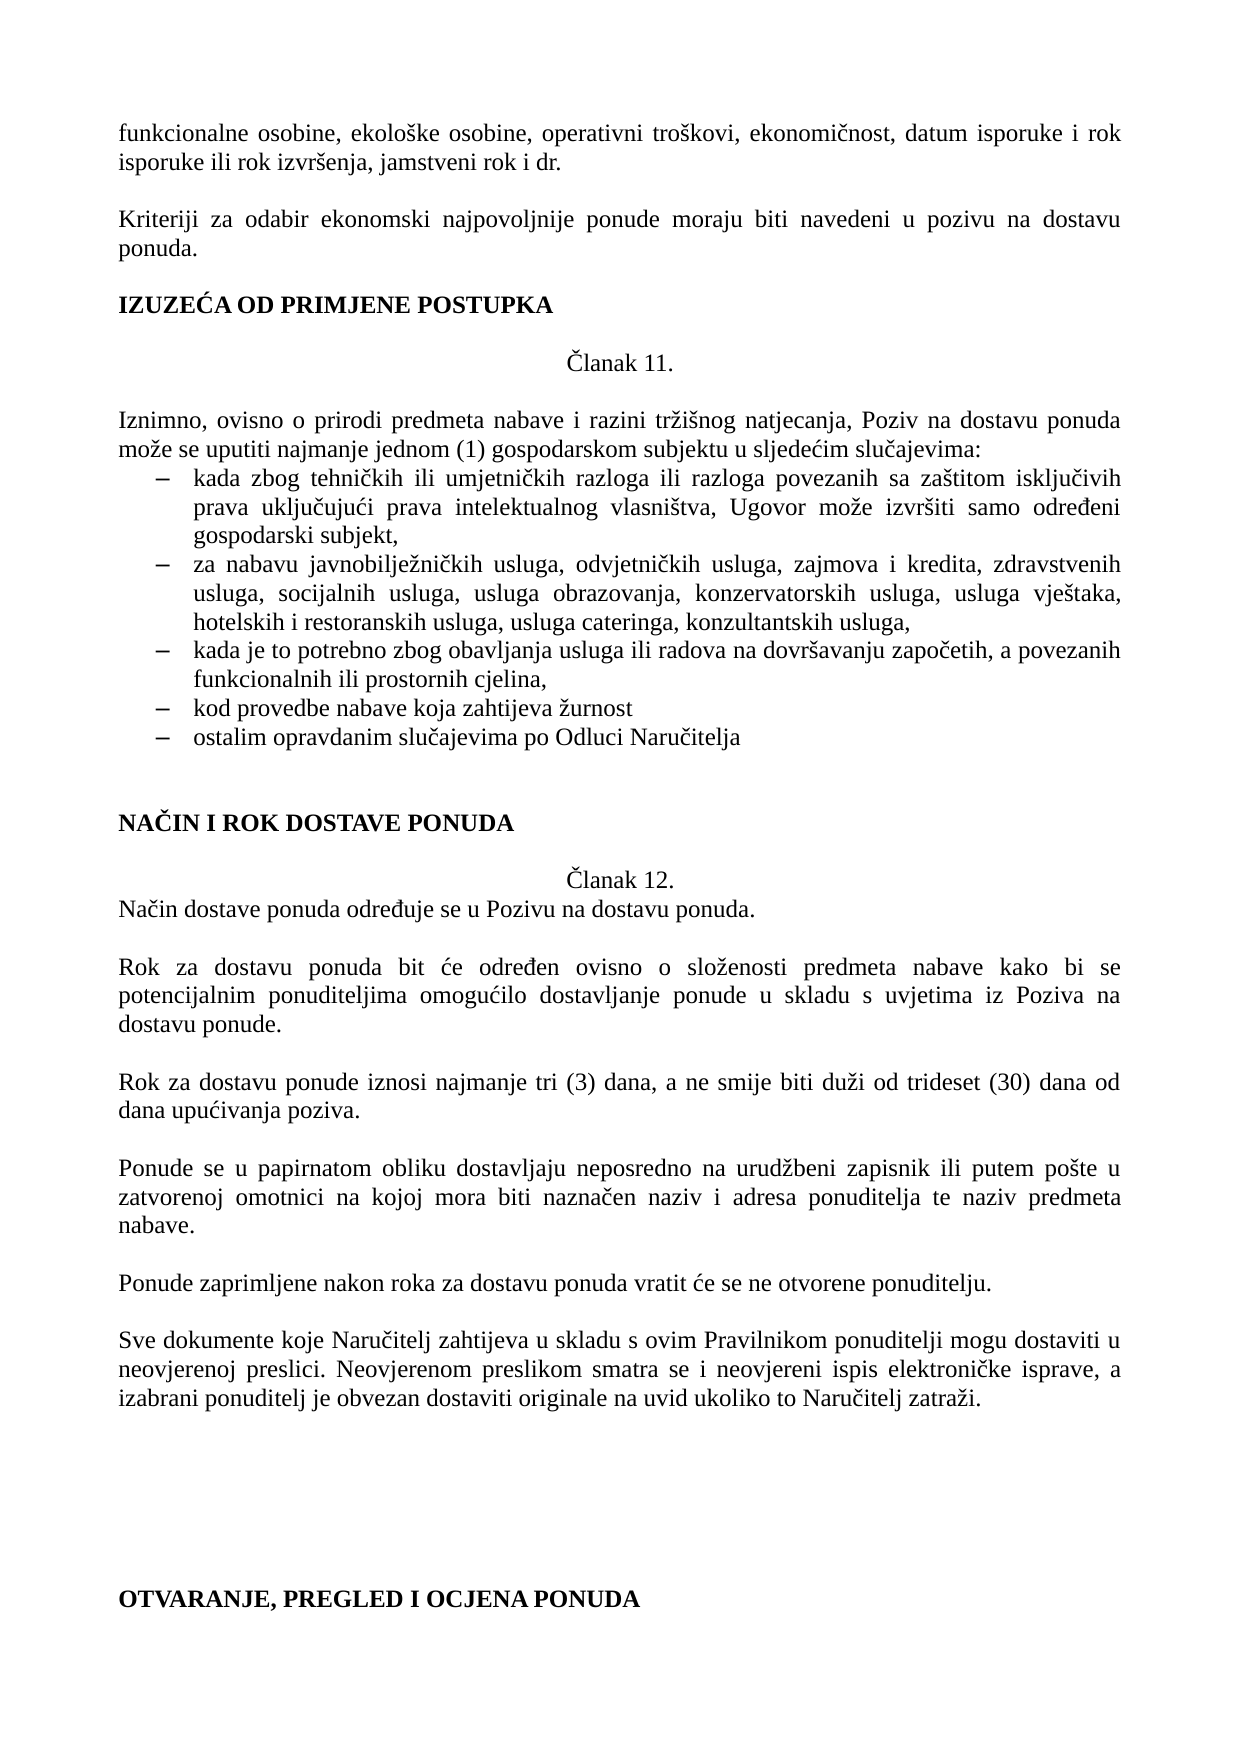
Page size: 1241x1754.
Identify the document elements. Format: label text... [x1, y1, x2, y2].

text NAČIN I ROK DOSTAVE PONUDA [118, 808, 1122, 837]
text IZUZEĆA OD PRIMJENE POSTUPKA [118, 291, 1122, 319]
text funkcionalne osobine, ekološke osobine, operativni troškovi, ekonomičnost, datum isporuke i rok isporuke ili rok izvršenja, jamstveni rok i dr. [118, 118, 1122, 176]
text Način dostave ponuda određuje se u Pozivu na dostavu ponuda. [118, 894, 1122, 923]
text Sve dokumente koje Naručitelj zahtijeva u skladu s ovim Pravilnikom ponuditelji mogu dostaviti u neovjerenoj preslici. Neovjerenom preslikom smatra se i neovjereni ispis elektroničke isprave, a izabrani ponuditelj je obvezan dostaviti originale na uvid ukoliko to Naručitelj zatraži. [118, 1326, 1122, 1412]
text Ponude se u papirnatom obliku dostavljaju neposredno na urudžbeni zapisnik ili putem pošte u zatvorenoj omotnici na kojoj mora biti naznačen naziv i adresa ponuditelja te naziv predmeta nabave. [118, 1153, 1122, 1239]
list kada je to potrebno zbog obavljanja usluga ili radova na dovršavanju započetih, a povezanih funkcionalnih ili prostornih cjelina, [156, 636, 1122, 693]
list kod provedbe nabave koja zahtijeva žurnost [156, 693, 1122, 722]
text Članak 11. [118, 348, 1122, 377]
text OTVARANJE, PREGLED I OCJENA PONUDA [118, 1584, 1122, 1613]
text Ponude zaprimljene nakon roka za dostavu ponuda vratit će se ne otvorene ponuditelju. [118, 1268, 1122, 1297]
text Rok za dostavu ponuda bit će određen ovisno o složenosti predmeta nabave kako bi se potencijalnim ponuditeljima omogućilo dostavljanje ponude u skladu s uvjetima iz Poziva na dostavu ponude. [118, 952, 1122, 1038]
list za nabavu javnobilježničkih usluga, odvjetničkih usluga, zajmova i kredita, zdravstvenih usluga, socijalnih usluga, usluga obrazovanja, konzervatorskih usluga, usluga vještaka, hotelskih i restoranskih usluga, usluga cateringa, konzultantskih usluga, [156, 549, 1122, 636]
text Članak 12. [118, 866, 1122, 894]
list kada zbog tehničkih ili umjetničkih razloga ili razloga povezanih sa zaštitom isključivih prava uključujući prava intelektualnog vlasništva, Ugovor može izvršiti samo određeni gospodarski subjekt, [156, 463, 1122, 549]
text Rok za dostavu ponude iznosi najmanje tri (3) dana, a ne smije biti duži od trideset (30) dana od dana upućivanja poziva. [118, 1067, 1122, 1124]
text Iznimno, ovisno o prirodi predmeta nabave i razini tržišnog natjecanja, Poziv na dostavu ponuda može se uputiti najmanje jednom (1) gospodarskom subjektu u sljedećim slučajevima: [118, 406, 1122, 463]
text Kriteriji za odabir ekonomski najpovoljnije ponude moraju biti navedeni u pozivu na dostavu ponuda. [118, 204, 1122, 262]
list ostalim opravdanim slučajevima po Odluci Naručitelja [156, 722, 1122, 751]
